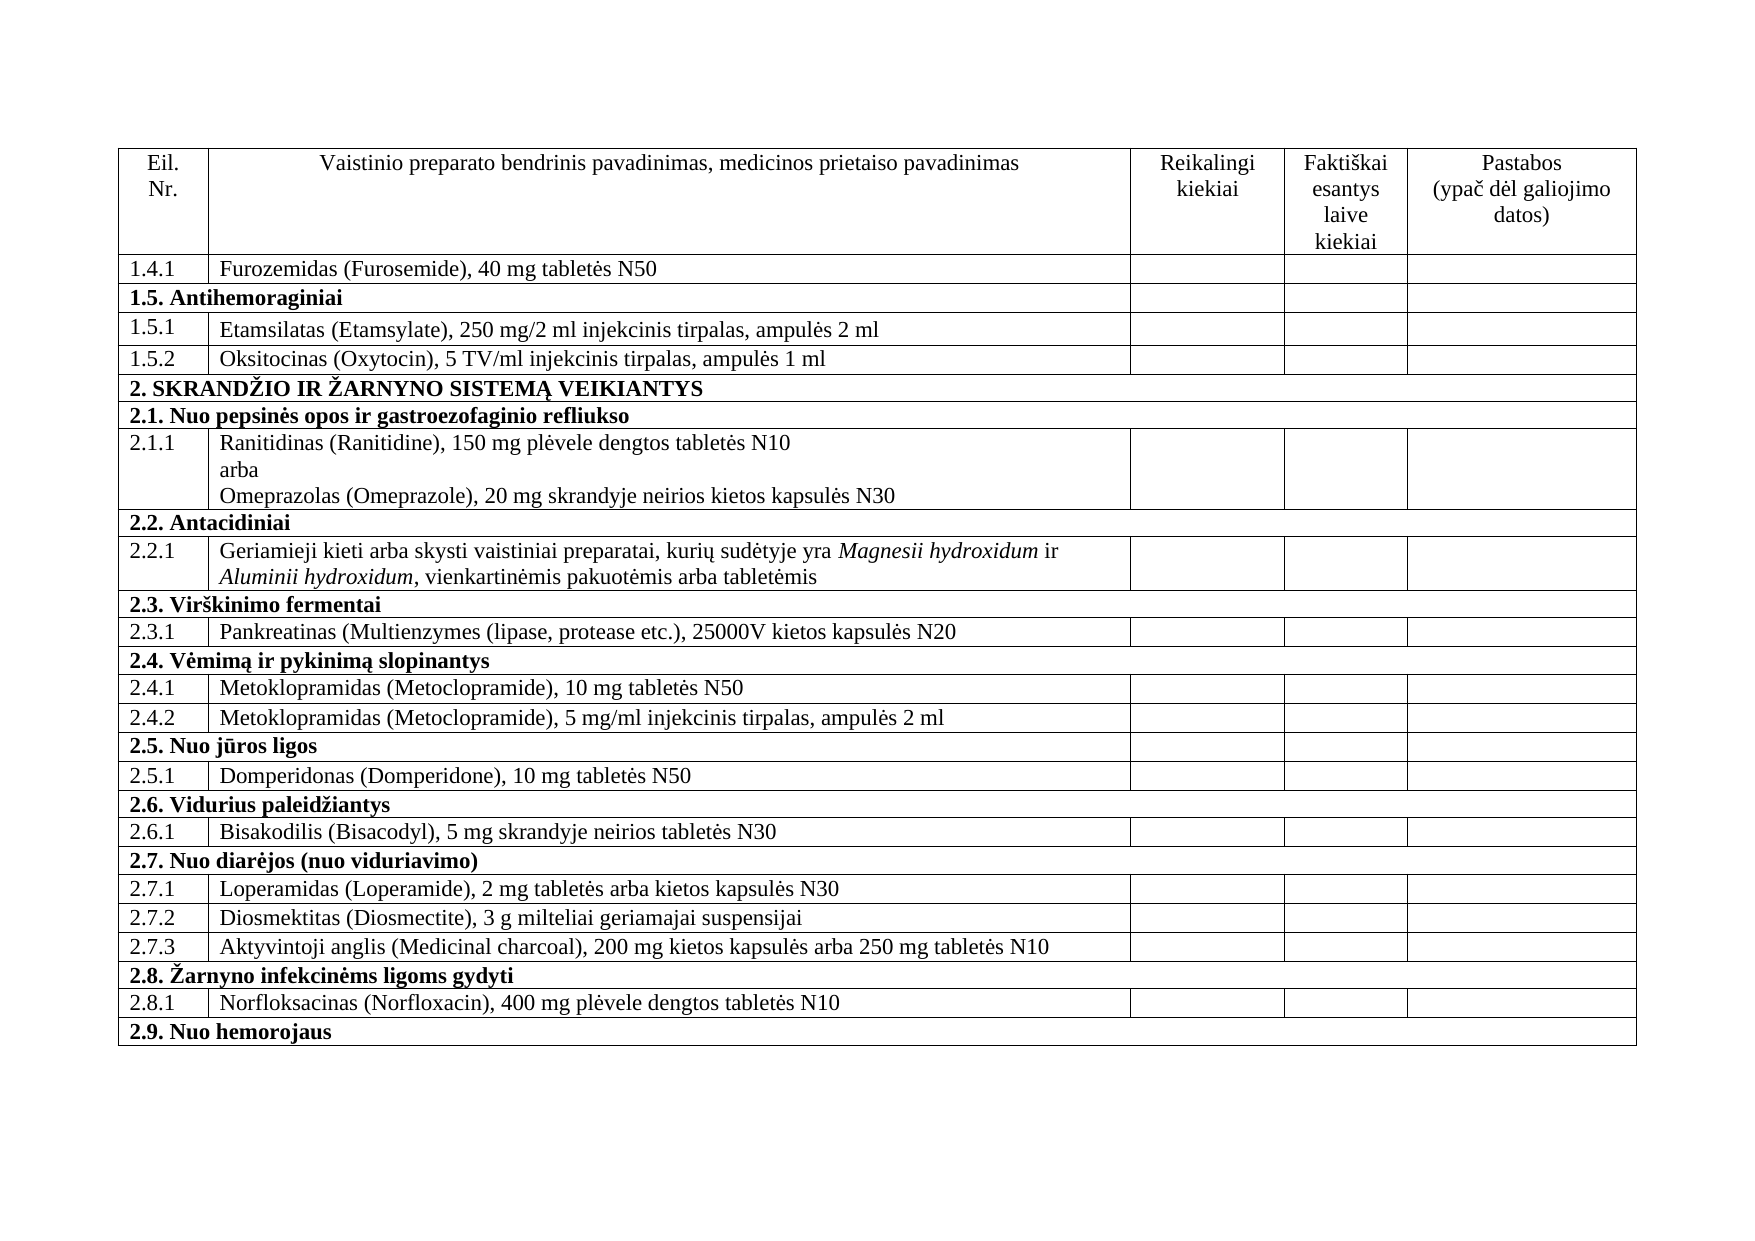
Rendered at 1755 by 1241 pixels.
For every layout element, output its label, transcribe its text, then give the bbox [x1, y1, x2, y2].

table_cell Bisakodilis (Bisacodyl), 5 mg skrandyje neirios tabletės N30 [209, 818, 1130, 846]
table_cell 2.7.3 [119, 933, 208, 961]
table_cell [1131, 346, 1284, 373]
table_cell 2.7.2 [119, 904, 208, 932]
table_cell 2.8. Žarnyno infekcinėms ligoms gydyti [119, 962, 1636, 988]
table_cell 2.2.1 [119, 537, 208, 589]
table_cell [1131, 675, 1284, 702]
table_cell [1285, 537, 1407, 589]
table_cell Pankreatinas (Multienzymes (lipase, protease etc.), 25000V kietos kapsulės N20 [209, 618, 1130, 646]
table_cell Aktyvintoji anglis (Medicinal charcoal), 200 mg kietos kapsulės arba 250 mg tabletės N10 [209, 933, 1130, 961]
table_cell [1285, 313, 1407, 344]
table_cell [1131, 704, 1284, 732]
table_cell [1408, 762, 1636, 790]
table_cell 2.3.1 [119, 618, 208, 646]
table_cell Metoklopramidas (Metoclopramide), 10 mg tabletės N50 [209, 675, 1130, 702]
table_cell [1408, 313, 1636, 344]
table_cell [1408, 284, 1636, 312]
table_cell 2.5.1 [119, 762, 208, 790]
table_cell Oksitocinas (Oxytocin), 5 TV/ml injekcinis tirpalas, ampulės 1 ml [209, 346, 1130, 373]
table_cell [1131, 618, 1284, 646]
table_cell [1408, 675, 1636, 702]
table_cell 2.4. Vėmimą ir pykinimą slopinantys [119, 647, 1636, 673]
table_cell [1285, 255, 1407, 283]
table_cell 2.7.1 [119, 875, 208, 903]
table_cell 2.7. Nuo diarėjos (nuo viduriavimo) [119, 847, 1636, 873]
table_cell Norfloksacinas (Norfloxacin), 400 mg plėvele dengtos tabletės N10 [209, 989, 1130, 1017]
table_header Reikalingi kiekiai [1131, 149, 1284, 254]
table_cell [1131, 818, 1284, 846]
table_cell [1285, 762, 1407, 790]
table_cell [1408, 537, 1636, 589]
table_cell 2.1.1 [119, 429, 208, 508]
table_cell Loperamidas (Loperamide), 2 mg tabletės arba kietos kapsulės N30 [209, 875, 1130, 903]
table_cell 2.2. Antacidiniai [119, 510, 1636, 536]
table_cell [1285, 429, 1407, 508]
table_cell [1285, 904, 1407, 932]
table_cell [1408, 904, 1636, 932]
table_cell 2.1. Nuo pepsinės opos ir gastroezofaginio refliukso [119, 402, 1636, 428]
table_cell [1408, 875, 1636, 903]
table_cell [1285, 875, 1407, 903]
table_cell [1408, 429, 1636, 508]
table_cell [1131, 284, 1284, 312]
table_header Vaistinio preparato bendrinis pavadinimas, medicinos prietaiso pavadinimas [209, 149, 1130, 254]
table_cell Domperidonas (Domperidone), 10 mg tabletės N50 [209, 762, 1130, 790]
table_cell 2.4.1 [119, 675, 208, 702]
table_cell Furozemidas (Furosemide), 40 mg tabletės N50 [209, 255, 1130, 283]
table_cell 2.4.2 [119, 704, 208, 732]
table_cell 1.5.1 [119, 313, 208, 344]
table_cell [1131, 255, 1284, 283]
table_cell [1285, 733, 1407, 761]
table_cell [1285, 618, 1407, 646]
table_cell Diosmektitas (Diosmectite), 3 g milteliai geriamajai suspensijai [209, 904, 1130, 932]
table_cell [1408, 704, 1636, 732]
table_cell [1131, 989, 1284, 1017]
table_cell [1131, 537, 1284, 589]
table_header Faktiškai esantys laive kiekiai [1285, 149, 1407, 254]
table_cell [1131, 429, 1284, 508]
table_cell [1408, 618, 1636, 646]
table_cell [1131, 762, 1284, 790]
table_cell 2.8.1 [119, 989, 208, 1017]
table_cell 2.9. Nuo hemorojaus [119, 1018, 1636, 1044]
table_cell 1.5. Antihemoraginiai [119, 284, 1130, 312]
table_cell [1131, 313, 1284, 344]
table_cell [1408, 989, 1636, 1017]
table_cell [1131, 904, 1284, 932]
table_cell [1408, 733, 1636, 761]
table_header Eil. Nr. [119, 149, 208, 254]
table_cell 1.4.1 [119, 255, 208, 283]
table_cell [1408, 255, 1636, 283]
table_cell [1408, 933, 1636, 961]
table_cell 2.5. Nuo jūros ligos [119, 733, 1130, 761]
table_cell [1285, 818, 1407, 846]
table_cell Etamsilatas (Etamsylate), 250 mg/2 ml injekcinis tirpalas, ampulės 2 ml [209, 313, 1130, 344]
table_cell [1408, 818, 1636, 846]
table_cell [1285, 933, 1407, 961]
table_cell 2.3. Virškinimo fermentai [119, 591, 1636, 617]
table_header Pastabos (ypač dėl galiojimo datos) [1408, 149, 1636, 254]
table_cell [1131, 733, 1284, 761]
table_cell [1285, 284, 1407, 312]
table_cell [1285, 704, 1407, 732]
table_cell 2.6. Vidurius paleidžiantys [119, 791, 1636, 817]
table_cell Metoklopramidas (Metoclopramide), 5 mg/ml injekcinis tirpalas, ampulės 2 ml [209, 704, 1130, 732]
table_cell [1408, 346, 1636, 373]
table_cell 2. SKRANDŽIO IR ŽARNYNO SISTEMĄ VEIKIANTYS [119, 375, 1636, 401]
table_cell [1131, 875, 1284, 903]
table_cell 1.5.2 [119, 346, 208, 373]
table_cell [1131, 933, 1284, 961]
table_cell Geriamieji kieti arba skysti vaistiniai preparatai, kurių sudėtyje yra Magnesii hydroxidum ir Aluminii hydroxidum, vienkartinėmis pakuotėmis arba tabletėmis [209, 537, 1130, 589]
table_cell Ranitidinas (Ranitidine), 150 mg plėvele dengtos tabletės N10 arba Omeprazolas (Omeprazole), 20 mg skrandyje neirios kietos kapsulės N30 [209, 429, 1130, 508]
table_cell 2.6.1 [119, 818, 208, 846]
table_cell [1285, 675, 1407, 702]
table_cell [1285, 346, 1407, 373]
table_cell [1285, 989, 1407, 1017]
